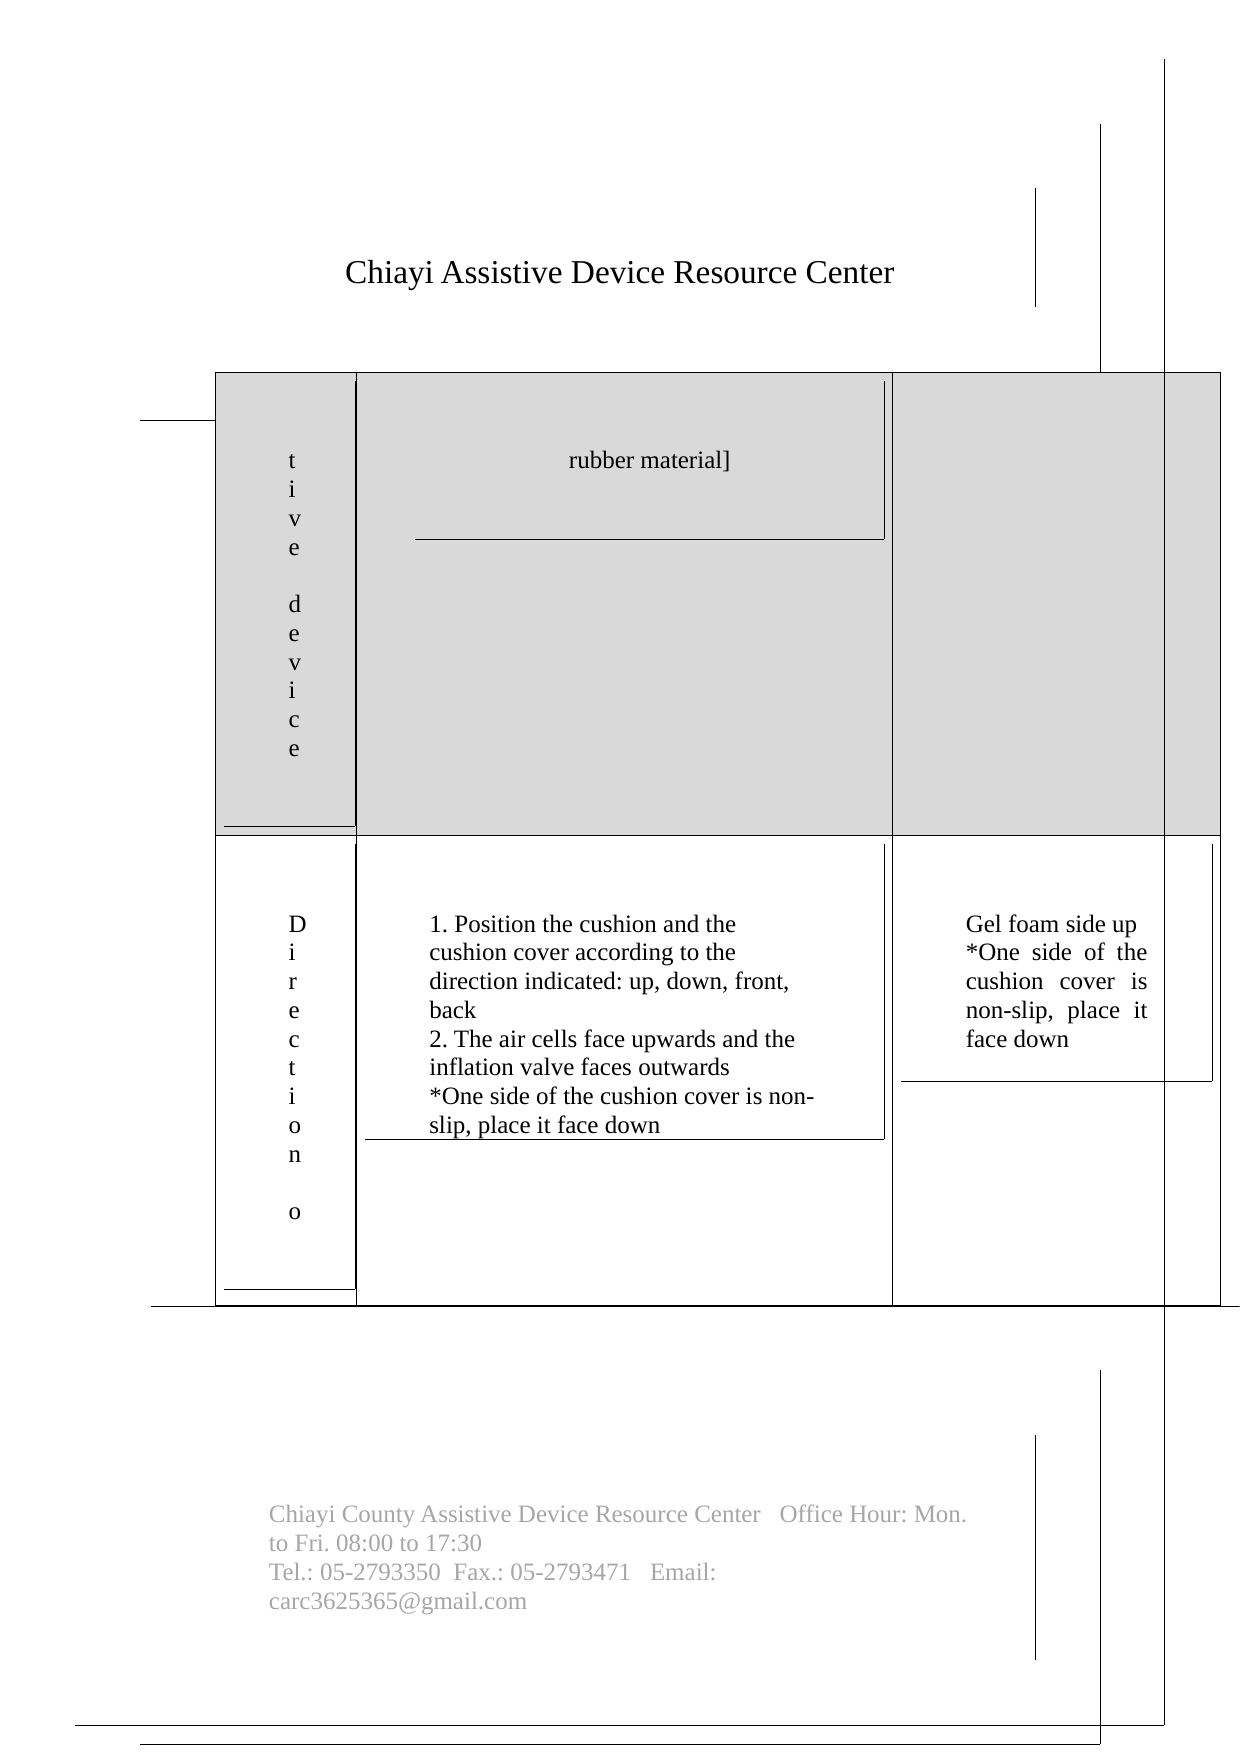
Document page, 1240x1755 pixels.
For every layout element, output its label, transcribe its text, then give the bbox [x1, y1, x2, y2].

table_cell [1165, 836, 1220, 1305]
table_cell Direction o [216, 836, 356, 1305]
table_header - rubber material] [357, 373, 892, 835]
table_header [1165, 373, 1220, 835]
table_header tive device [216, 373, 356, 835]
table_cell Gel foam side up *One side of the cushion cover is non-slip, place it face down [893, 836, 1164, 1305]
table_cell 1. Position the cushion and the cushion cover according to the direction indicated: up, down, front, back 2. The air cells face upwards and the inflation valve faces outwards *One side of the cushion cover is non-slip, place it face down [357, 836, 892, 1305]
table_header [893, 373, 1164, 835]
